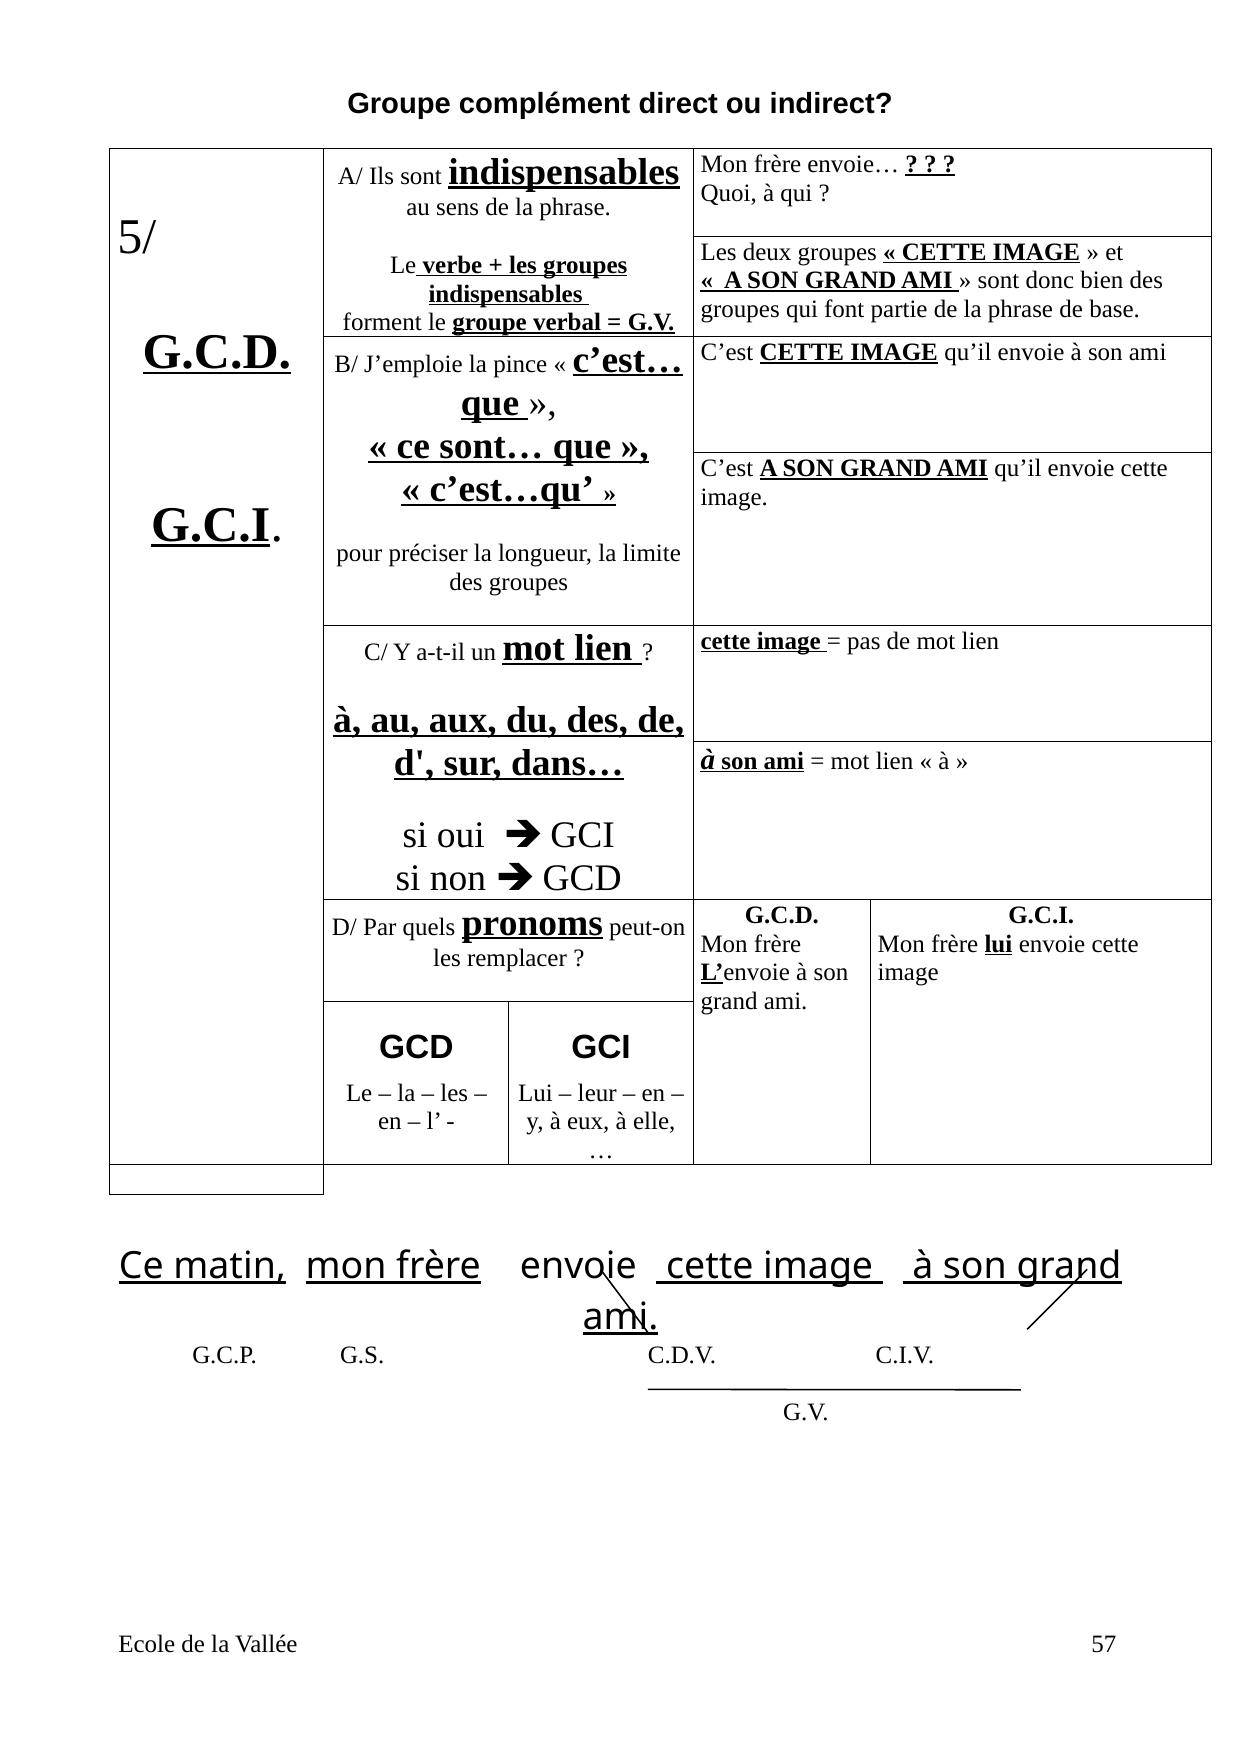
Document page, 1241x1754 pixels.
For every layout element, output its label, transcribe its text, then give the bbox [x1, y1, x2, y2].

table_header Mon frère envoie… ? ? ? Quoi, à qui ? [694, 149, 1211, 236]
table_cell C/ Y a-t-il un mot lien ? à, au, aux, du, des, de, d', sur, dans… si oui  GCI si non  GCD [324, 626, 693, 899]
subtitle Groupe complément direct ou indirect? [118, 86, 1122, 119]
table_cell G.C.I. Mon frère lui envoie cette image [871, 900, 1211, 1164]
table_cell cette image = pas de mot lien [694, 626, 1211, 741]
text G.V. [118, 1397, 1122, 1426]
table_cell C’est CETTE IMAGE qu’il envoie à son ami [694, 337, 1211, 452]
table_cell Les deux groupes « CETTE IMAGE » et « A SON GRAND AMI » sont donc bien des groupes qui font partie de la phrase de base. [694, 237, 1211, 336]
table_header 5/ G.C.D. G.C.I. [110, 149, 323, 1164]
table_cell C’est A SON GRAND AMI qu’il envoie cette image. [694, 453, 1211, 625]
table_cell [110, 1165, 323, 1194]
table_cell GCI Lui – leur – en – y, à eux, à elle, … [509, 1002, 693, 1164]
subtitle Ce matin, mon frère envoie cette image à son grand ami. [118, 1238, 1122, 1340]
table_header A/ Ils sont indispensables au sens de la phrase. Le verbe + les groupes indispensables forment le groupe verbal = G.V. [324, 149, 693, 336]
table_cell D/ Par quels pronoms peut-on les remplacer ? [324, 900, 693, 1001]
table_cell [324, 1165, 1212, 1194]
table_cell à son ami = mot lien « à » [694, 742, 1211, 899]
table_cell B/ J’emploie la pince « c’est…que », « ce sont… que », « c’est…qu’ » pour préciser la longueur, la limite des groupes [324, 337, 693, 625]
text G.C.P. G.S. C.D.V. C.I.V. [118, 1340, 1122, 1369]
table_cell GCD Le – la – les – en – l’ - [324, 1002, 508, 1164]
table_cell G.C.D. Mon frère L’envoie à son grand ami. [694, 900, 870, 1164]
